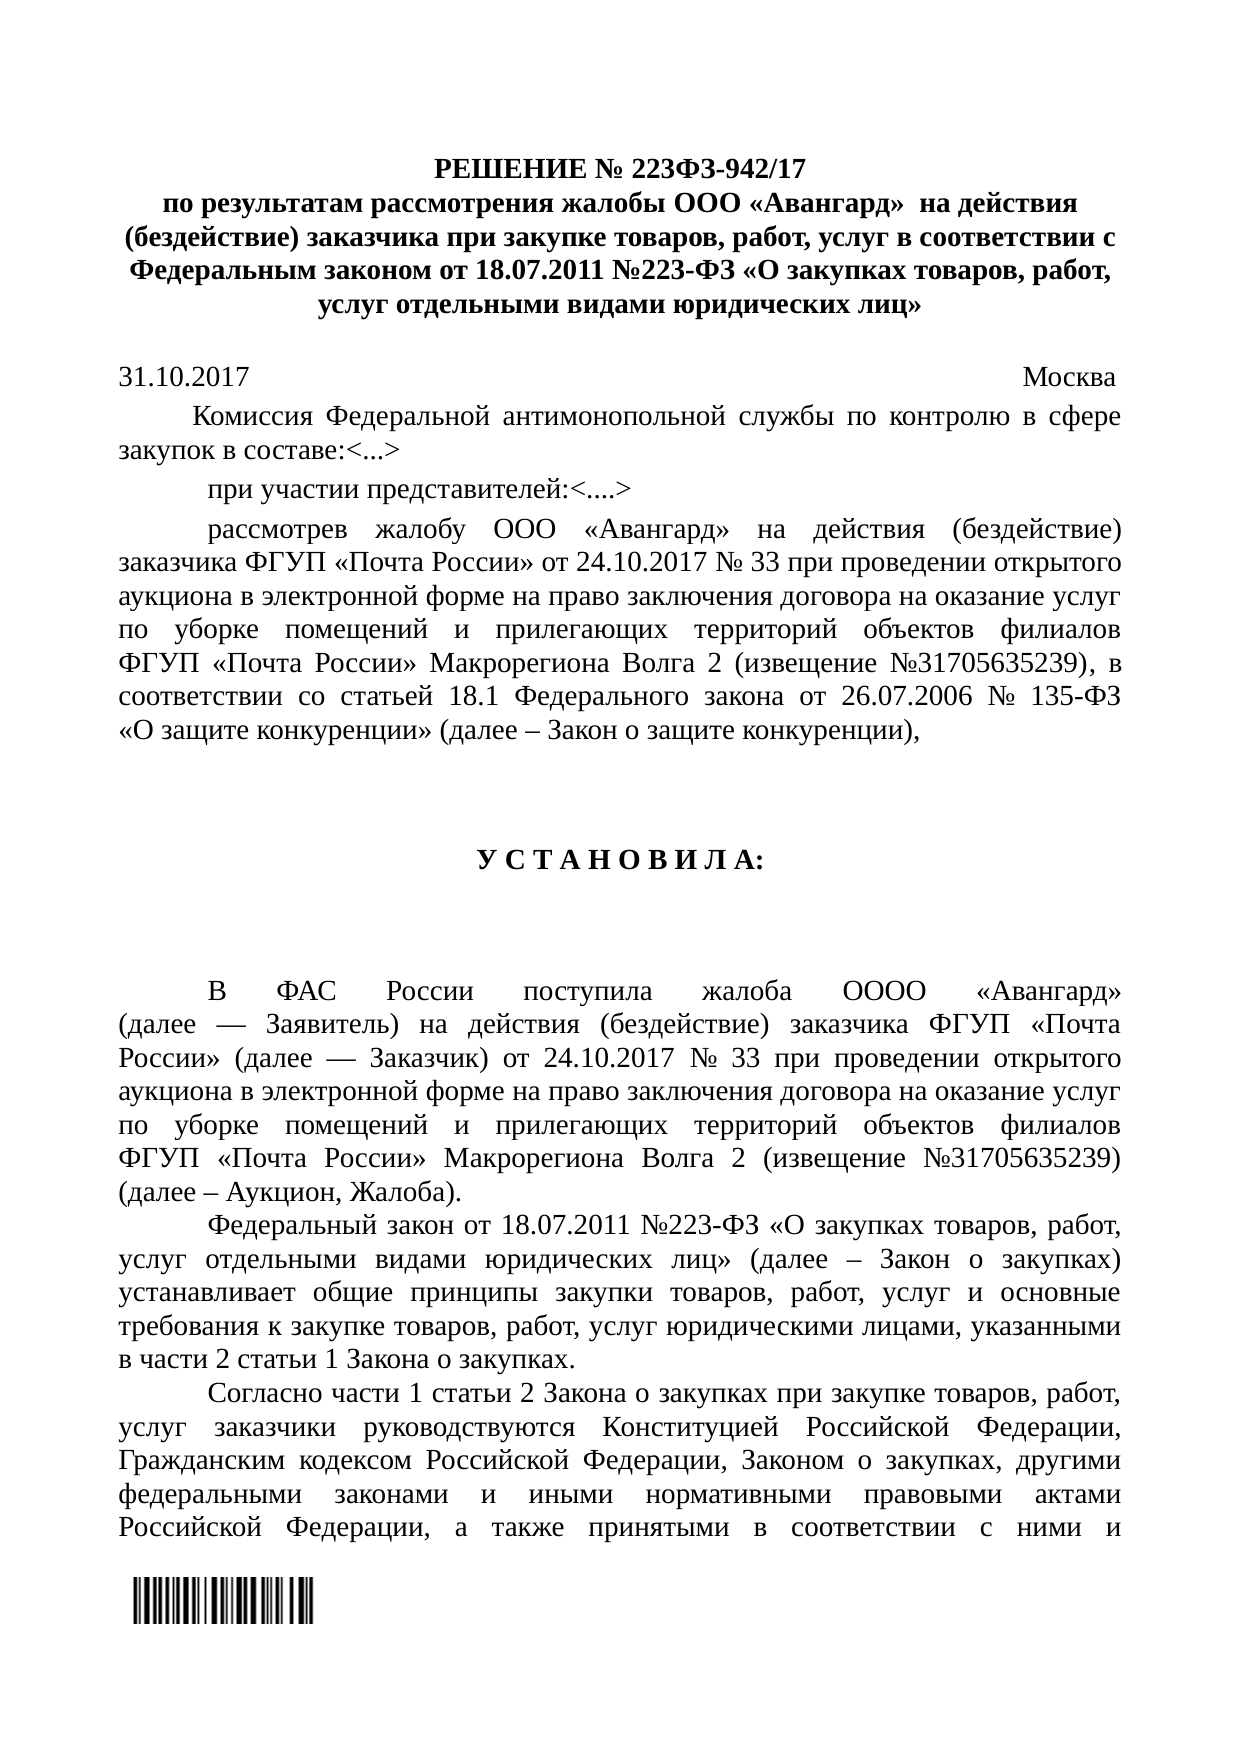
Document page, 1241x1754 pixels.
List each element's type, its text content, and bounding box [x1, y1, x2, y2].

text РЕШЕНИЕ № 223ФЗ-942/17 [118, 152, 1122, 185]
text Федеральный закон от 18.07.2011 №223-ФЗ «О закупках товаров, работ, услуг отдельными видами юридических лиц» (далее – Закон о закупках) устанавливает общие принципы закупки товаров, работ, услуг и основные требования к закупке товаров, работ, услуг юридическими лицами, указанными в части 2 статьи 1 Закона о закупках. [118, 1207, 1122, 1375]
text Согласно части 1 статьи 2 Закона о закупках при закупке товаров, работ, услуг заказчики руководствуются Конституцией Российской Федерации, Гражданским кодексом Российской Федерации, Законом о закупках, другими федеральными законами и иными нормативными правовыми актами Российской Федерации, а также принятыми в соответствии с ними и [118, 1375, 1122, 1543]
text У С Т А Н О В И Л А: [118, 842, 1122, 876]
picture [118, 1577, 331, 1624]
text при участии представителей:<....> [118, 471, 1122, 505]
text Комиссия Федеральной антимонопольной службы по контролю в сфере закупок в составе:<...> [118, 398, 1122, 465]
text рассмотрев жалобу ООО «Авангард» на действия (бездействие) заказчика ФГУП «Почта России» от 24.10.2017 № 33 при проведении открытого аукциона в электронной форме на право заключения договора на оказание услуг по уборке помещений и прилегающих территорий объектов филиалов ФГУП «Почта России» Макрорегиона Волга 2 (извещение №31705635239), в соответствии со статьей 18.1 Федерального закона от 26.07.2006 № 135-ФЗ «О защите конкуренции» (далее – Закон о защите конкуренции), [118, 511, 1122, 746]
text по результатам рассмотрения жалобы ООО «Авангард» на действия (бездействие) заказчика при закупке товаров, работ, услуг в соответствии с Федеральным законом от 18.07.2011 №223-ФЗ «О закупках товаров, работ, услуг отдельными видами юридических лиц» [118, 185, 1122, 319]
text 31.10.2017 Москва [118, 359, 1122, 392]
text В ФАС России поступила жалоба ОООО «Авангард» (далее — Заявитель) на действия (бездействие) заказчика ФГУП «Почта России» (далее — Заказчик) от 24.10.2017 № 33 при проведении открытого аукциона в электронной форме на право заключения договора на оказание услуг по уборке помещений и прилегающих территорий объектов филиалов ФГУП «Почта России» Макрорегиона Волга 2 (извещение №31705635239) (далее – Аукцион, Жалоба). [118, 973, 1122, 1207]
